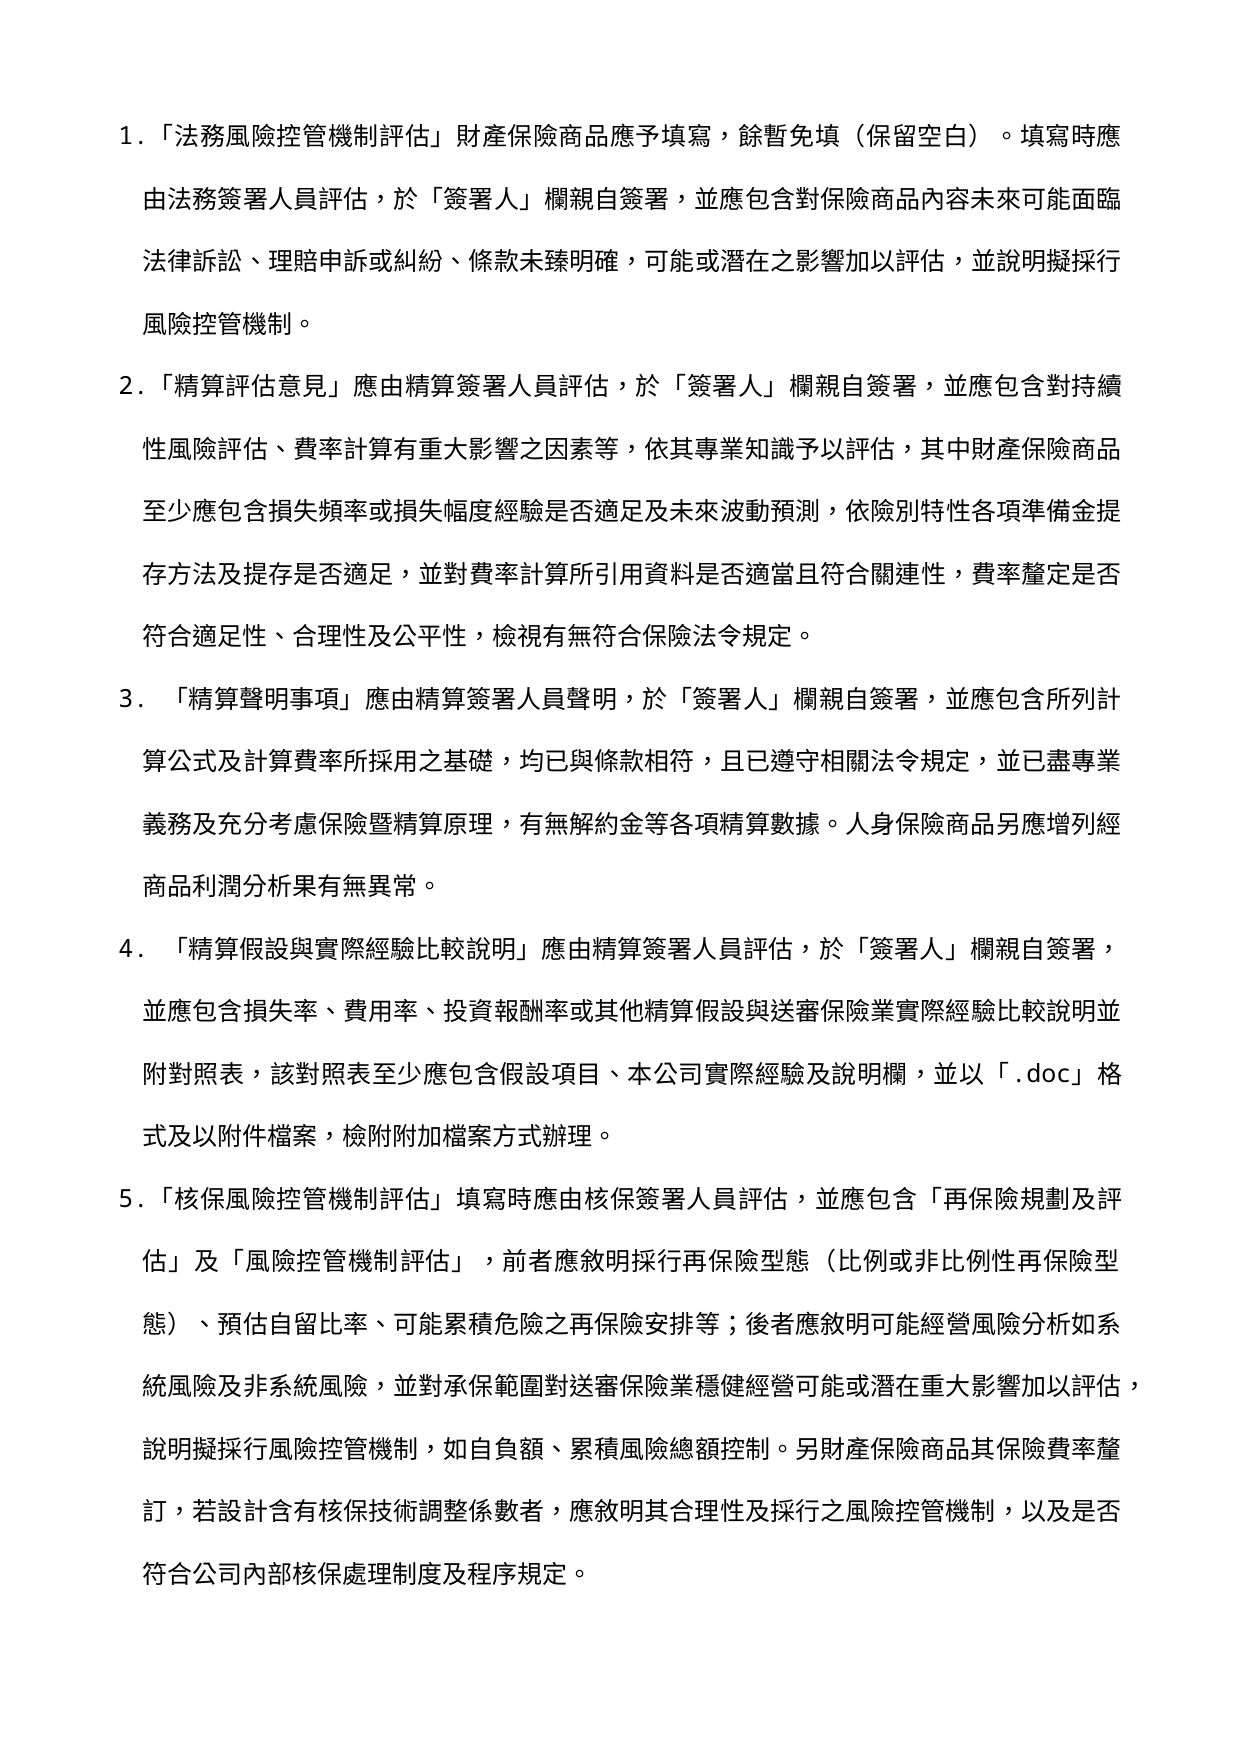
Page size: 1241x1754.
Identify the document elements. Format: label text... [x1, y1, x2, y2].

text 1.「法務風險控管機制評估」財產保險商品應予填寫，餘暫免填（保留空白）。填寫時應由法務簽署人員評估，於「簽署人」欄親自簽署，並應包含對保險商品內容未來可能面臨法律訴訟、理賠申訴或糾紛、條款未臻明確，可能或潛在之影響加以評估，並說明擬採行風險控管機制。 [118, 93, 1122, 343]
text 2.「精算評估意見」應由精算簽署人員評估，於「簽署人」欄親自簽署，並應包含對持續性風險評估、費率計算有重大影響之因素等，依其專業知識予以評估，其中財產保險商品至少應包含損失頻率或損失幅度經驗是否適足及未來波動預測，依險別特性各項準備金提存方法及提存是否適足，並對費率計算所引用資料是否適當且符合關連性，費率釐定是否符合適足性、合理性及公平性，檢視有無符合保險法令規定。 [118, 343, 1122, 656]
text 5.「核保風險控管機制評估」填寫時應由核保簽署人員評估，並應包含「再保險規劃及評估」及「風險控管機制評估」，前者應敘明採行再保險型態（比例或非比例性再保險型態）、預估自留比率、可能累積危險之再保險安排等；後者應敘明可能經營風險分析如系統風險及非系統風險，並對承保範圍對送審保險業穩健經營可能或潛在重大影響加以評估，說明擬採行風險控管機制，如自負額、累積風險總額控制。另財產保險商品其保險費率釐訂，若設計含有核保技術調整係數者，應敘明其合理性及採行之風險控管機制，以及是否符合公司內部核保處理制度及程序規定。 [118, 1156, 1122, 1593]
text 4. 「精算假設與實際經驗比較說明」應由精算簽署人員評估，於「簽署人」欄親自簽署，並應包含損失率、費用率、投資報酬率或其他精算假設與送審保險業實際經驗比較說明並附對照表，該對照表至少應包含假設項目、本公司實際經驗及說明欄，並以「.doc」格式及以附件檔案，檢附附加檔案方式辦理。 [118, 906, 1122, 1156]
text 3. 「精算聲明事項」應由精算簽署人員聲明，於「簽署人」欄親自簽署，並應包含所列計算公式及計算費率所採用之基礎，均已與條款相符，且已遵守相關法令規定，並已盡專業義務及充分考慮保險暨精算原理，有無解約金等各項精算數據。人身保險商品另應增列經商品利潤分析果有無異常。 [118, 656, 1122, 906]
